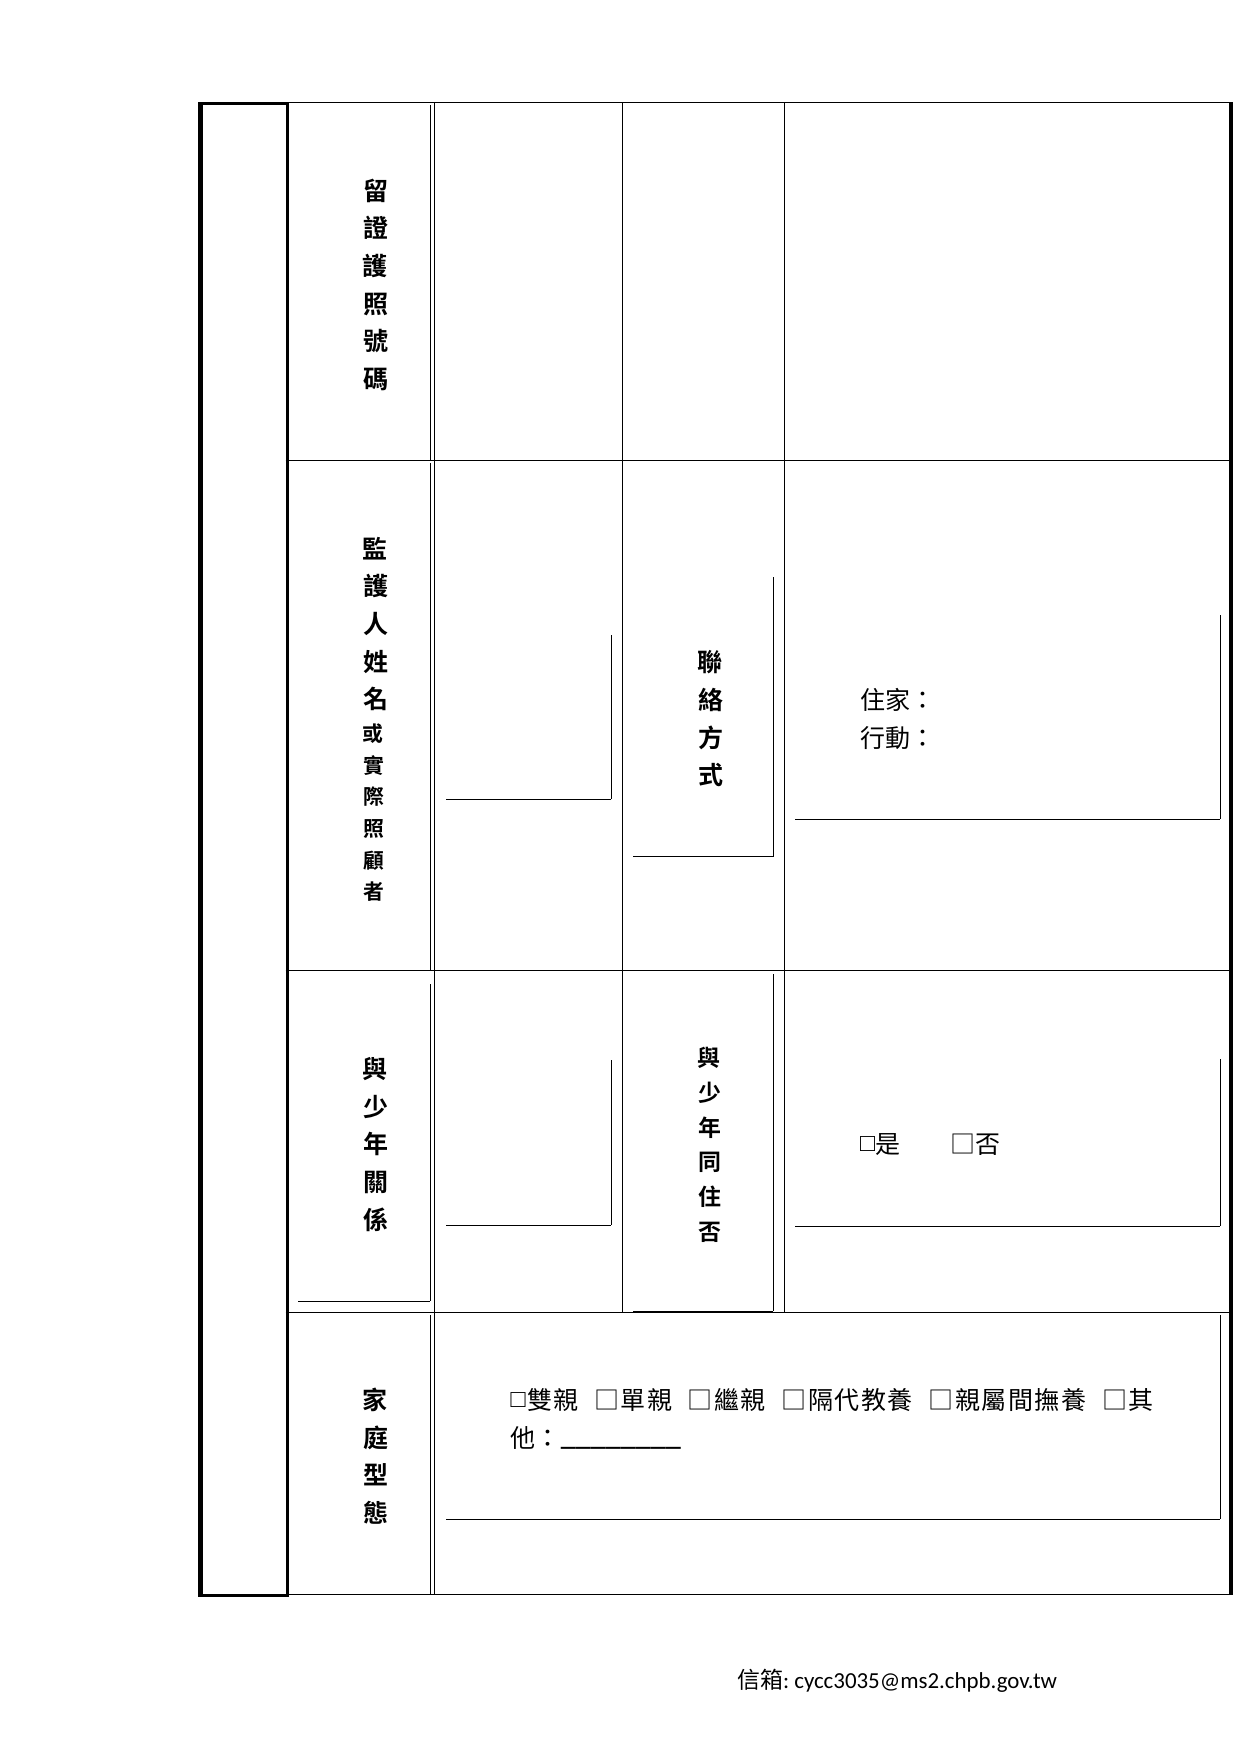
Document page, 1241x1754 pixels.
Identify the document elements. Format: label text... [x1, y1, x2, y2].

table_cell [435, 971, 622, 1311]
table_cell 與少年關係 [289, 971, 434, 1311]
table_cell □雙親 □單親 □繼親 □隔代教養 □親屬間撫養 □其他：________ [435, 1313, 1229, 1594]
table_cell 住家： 行動： [785, 461, 1229, 970]
table_cell [435, 461, 622, 970]
table_cell [435, 103, 622, 460]
table_cell 家庭型態 [289, 1313, 434, 1594]
table_cell 監護人姓名 或實際照顧者 [289, 461, 434, 970]
table_cell 留證 護照號碼 [289, 103, 434, 460]
table_cell 少年及家庭基本資料 [203, 105, 286, 1594]
table_cell □是 □否 [785, 971, 1229, 1311]
table_cell [785, 103, 1229, 460]
table_cell 與少年同住否 [623, 971, 784, 1311]
table_cell 聯絡方式 [623, 461, 784, 970]
table_cell [623, 103, 784, 460]
